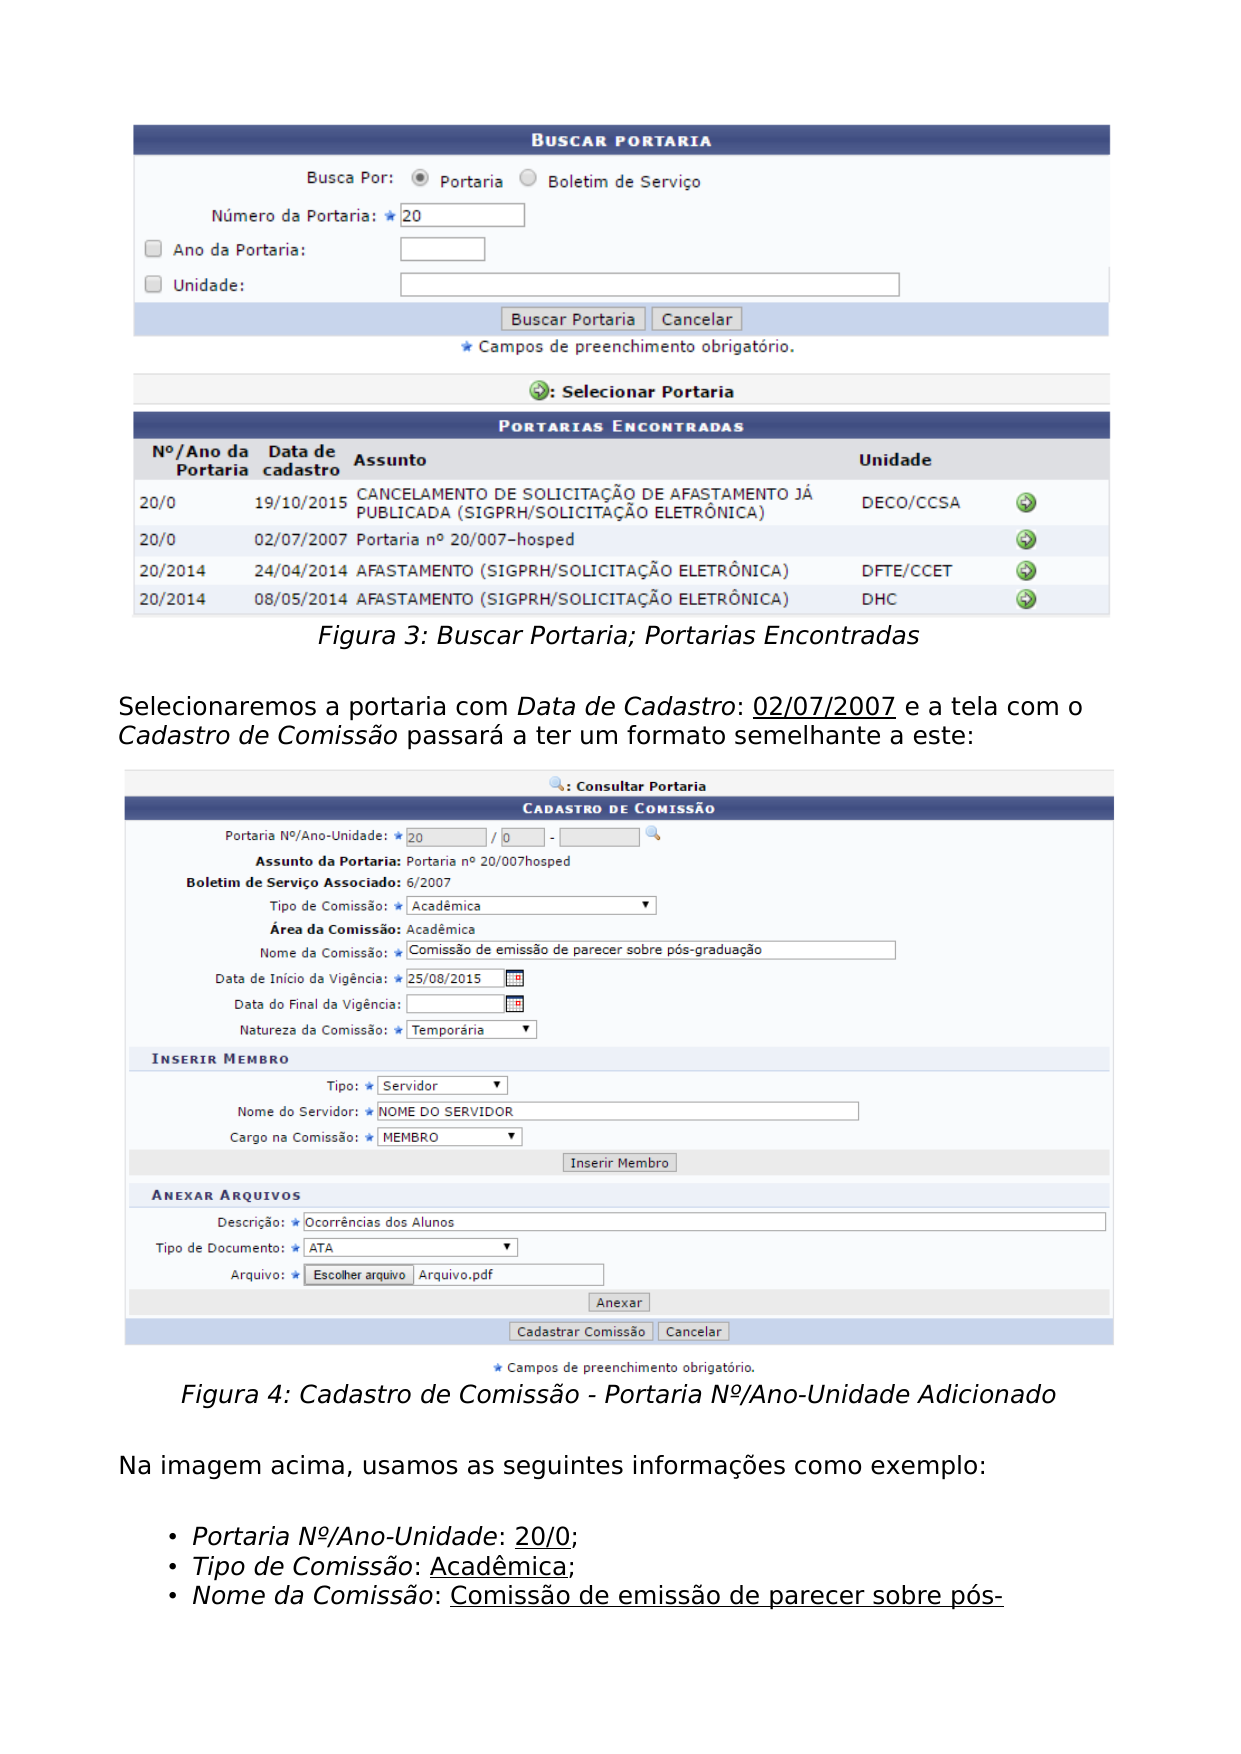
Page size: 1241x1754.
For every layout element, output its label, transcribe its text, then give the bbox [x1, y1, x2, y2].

list Nome da Comissão: Comissão de emissão de parecer sobre pós- [177, 1581, 1122, 1610]
list Portaria Nº/Ano-Unidade: 20/0; [177, 1523, 1122, 1552]
text Figura 4: Cadastro de Comissão - Portaria Nº/Ano-Unidade Adicionado [118, 1381, 1122, 1410]
list Tipo de Comissão: Acadêmica; [177, 1552, 1122, 1581]
picture [118, 118, 1123, 622]
text Na imagem acima, usamos as seguintes informações como exemplo: [118, 1451, 1122, 1481]
picture [118, 763, 1123, 1381]
text Figura 3: Buscar Portaria; Portarias Encontradas [118, 622, 1122, 651]
text Selecionaremos a portaria com Data de Cadastro: 02/07/2007 e a tela com o Cadastro de Comissão passará a ter um formato semelhante a este: [118, 692, 1122, 751]
